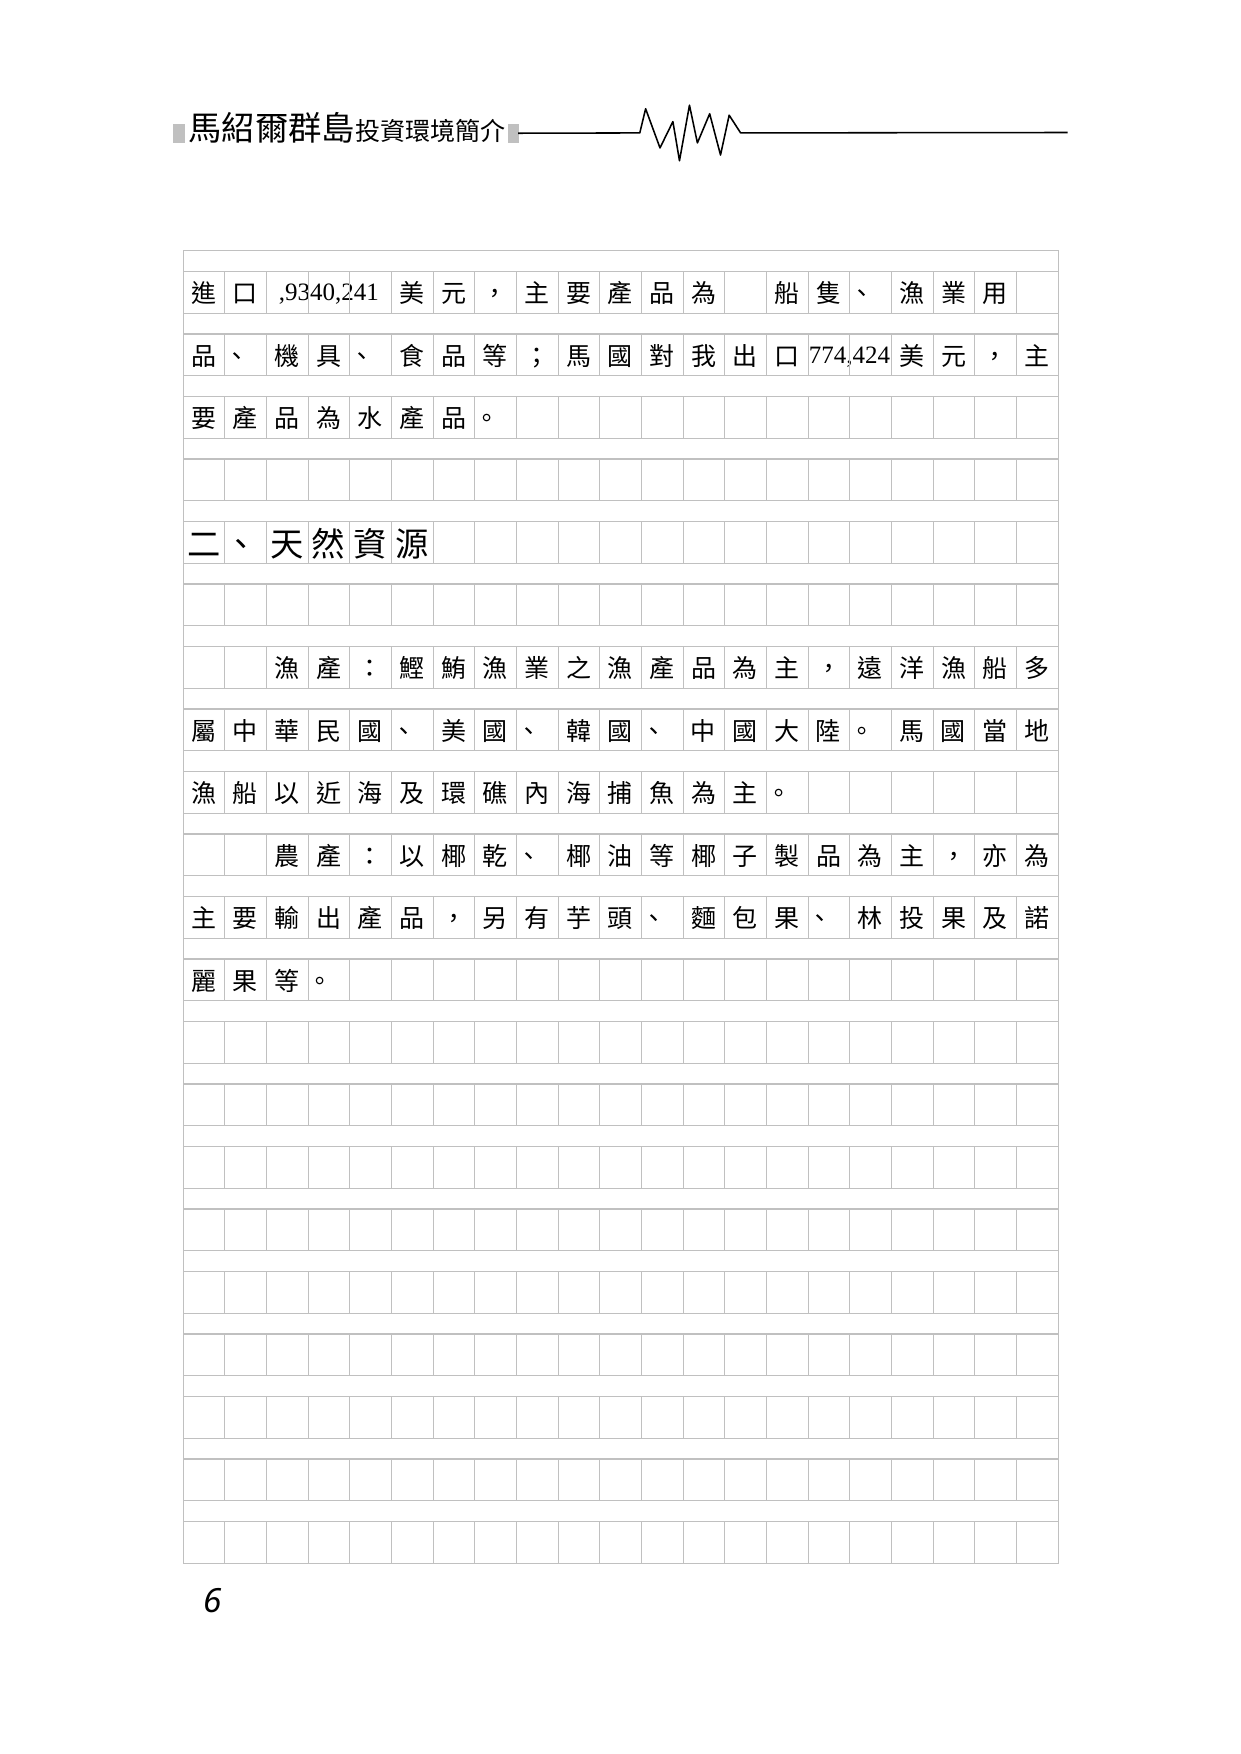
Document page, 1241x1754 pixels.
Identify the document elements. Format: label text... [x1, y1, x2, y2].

text 二、天然資源 [309, 522, 349, 563]
text 漁產：鰹鮪漁業之漁產品為主，遠洋漁船多屬中華民國、美國、韓國、中國大陸。馬國當地漁船以近海及環礁內海捕魚為主。 [267, 710, 308, 750]
text 漁產：鰹鮪漁業之漁產品為主，遠洋漁船多屬中華民國、美國、韓國、中國大陸。馬國當地漁船以近海及環礁內海捕魚為主。 [309, 710, 349, 750]
text 漁產：鰹鮪漁業之漁產品為主，遠洋漁船多屬中華民國、美國、韓國、中國大陸。馬國當地漁船以近海及環礁內海捕魚為主。 [642, 772, 683, 813]
text 諾 [1017, 897, 1058, 938]
text 漁產：鰹鮪漁業之漁產品為主，遠洋漁船多屬中華民國、美國、韓國、中國大陸。馬國當地漁船以近海及環礁內海捕魚為主。 [600, 710, 641, 750]
text ， [934, 835, 974, 875]
text 漁產：鰹鮪漁業之漁產品為主，遠洋漁船多屬中華民國、美國、韓國、中國大陸。馬國當地漁船以近海及環礁內海捕魚為主。 [684, 710, 724, 750]
text 椰 [684, 835, 724, 875]
text 、 [517, 835, 558, 875]
text 輸 [267, 897, 308, 938]
text [642, 960, 683, 1000]
text [184, 835, 224, 875]
text [892, 960, 933, 1000]
text 主 [892, 835, 933, 875]
text [1017, 960, 1058, 1000]
text [225, 835, 266, 875]
text 漁產：鰹鮪漁業之漁產品為主，遠洋漁船多屬中華民國、美國、韓國、中國大陸。馬國當地漁船以近海及環礁內海捕魚為主。 [850, 772, 891, 813]
text 漁產：鰹鮪漁業之漁產品為主，遠洋漁船多屬中華民國、美國、韓國、中國大陸。馬國當地漁船以近海及環礁內海捕魚為主。 [600, 772, 641, 813]
text 二、天然資源 [392, 522, 433, 563]
text 二、天然資源 [559, 522, 599, 563]
text 要 [225, 897, 266, 938]
text 漁產：鰹鮪漁業之漁產品為主，遠洋漁船多屬中華民國、美國、韓國、中國大陸。馬國當地漁船以近海及環礁內海捕魚為主。 [559, 647, 599, 688]
text 子 [725, 835, 766, 875]
text [517, 960, 558, 1000]
text 漁產：鰹鮪漁業之漁產品為主，遠洋漁船多屬中華民國、美國、韓國、中國大陸。馬國當地漁船以近海及環礁內海捕魚為主。 [850, 647, 891, 688]
text 二、天然資源 [1017, 522, 1058, 563]
text [184, 876, 1058, 896]
text 漁產：鰹鮪漁業之漁產品為主，遠洋漁船多屬中華民國、美國、韓國、中國大陸。馬國當地漁船以近海及環礁內海捕魚為主。 [975, 710, 1016, 750]
text 漁產：鰹鮪漁業之漁產品為主，遠洋漁船多屬中華民國、美國、韓國、中國大陸。馬國當地漁船以近海及環礁內海捕魚為主。 [184, 626, 1058, 646]
text 漁產：鰹鮪漁業之漁產品為主，遠洋漁船多屬中華民國、美國、韓國、中國大陸。馬國當地漁船以近海及環礁內海捕魚為主。 [975, 772, 1016, 813]
text 出 [309, 897, 349, 938]
text 漁產：鰹鮪漁業之漁產品為主，遠洋漁船多屬中華民國、美國、韓國、中國大陸。馬國當地漁船以近海及環礁內海捕魚為主。 [434, 647, 474, 688]
text 二、天然資源 [184, 522, 224, 563]
text 漁產：鰹鮪漁業之漁產品為主，遠洋漁船多屬中華民國、美國、韓國、中國大陸。馬國當地漁船以近海及環礁內海捕魚為主。 [892, 647, 933, 688]
text 漁產：鰹鮪漁業之漁產品為主，遠洋漁船多屬中華民國、美國、韓國、中國大陸。馬國當地漁船以近海及環礁內海捕魚為主。 [767, 710, 808, 750]
text 漁產：鰹鮪漁業之漁產品為主，遠洋漁船多屬中華民國、美國、韓國、中國大陸。馬國當地漁船以近海及環礁內海捕魚為主。 [725, 772, 766, 813]
text [725, 960, 766, 1000]
text 漁產：鰹鮪漁業之漁產品為主，遠洋漁船多屬中華民國、美國、韓國、中國大陸。馬國當地漁船以近海及環礁內海捕魚為主。 [309, 772, 349, 813]
text 漁產：鰹鮪漁業之漁產品為主，遠洋漁船多屬中華民國、美國、韓國、中國大陸。馬國當地漁船以近海及環礁內海捕魚為主。 [225, 647, 266, 688]
text 漁產：鰹鮪漁業之漁產品為主，遠洋漁船多屬中華民國、美國、韓國、中國大陸。馬國當地漁船以近海及環礁內海捕魚為主。 [225, 710, 266, 750]
text 漁產：鰹鮪漁業之漁產品為主，遠洋漁船多屬中華民國、美國、韓國、中國大陸。馬國當地漁船以近海及環礁內海捕魚為主。 [475, 647, 516, 688]
text 椰 [434, 835, 474, 875]
text 、 [809, 897, 849, 938]
text 二、天然資源 [267, 522, 308, 563]
text 二、天然資源 [725, 522, 766, 563]
text 二、天然資源 [934, 522, 974, 563]
text 二、天然資源 [600, 522, 641, 563]
text 漁產：鰹鮪漁業之漁產品為主，遠洋漁船多屬中華民國、美國、韓國、中國大陸。馬國當地漁船以近海及環礁內海捕魚為主。 [267, 647, 308, 688]
text 漁產：鰹鮪漁業之漁產品為主，遠洋漁船多屬中華民國、美國、韓國、中國大陸。馬國當地漁船以近海及環礁內海捕魚為主。 [934, 647, 974, 688]
text [684, 960, 724, 1000]
text 漁產：鰹鮪漁業之漁產品為主，遠洋漁船多屬中華民國、美國、韓國、中國大陸。馬國當地漁船以近海及環礁內海捕魚為主。 [767, 772, 808, 813]
text 等 [267, 960, 308, 1000]
text 漁產：鰹鮪漁業之漁產品為主，遠洋漁船多屬中華民國、美國、韓國、中國大陸。馬國當地漁船以近海及環礁內海捕魚為主。 [517, 772, 558, 813]
text 漁產：鰹鮪漁業之漁產品為主，遠洋漁船多屬中華民國、美國、韓國、中國大陸。馬國當地漁船以近海及環礁內海捕魚為主。 [684, 772, 724, 813]
text 漁產：鰹鮪漁業之漁產品為主，遠洋漁船多屬中華民國、美國、韓國、中國大陸。馬國當地漁船以近海及環礁內海捕魚為主。 [725, 647, 766, 688]
text 另 [475, 897, 516, 938]
text 二、天然資源 [434, 522, 474, 563]
text [350, 960, 391, 1000]
text 漁產：鰹鮪漁業之漁產品為主，遠洋漁船多屬中華民國、美國、韓國、中國大陸。馬國當地漁船以近海及環礁內海捕魚為主。 [434, 710, 474, 750]
text 漁產：鰹鮪漁業之漁產品為主，遠洋漁船多屬中華民國、美國、韓國、中國大陸。馬國當地漁船以近海及環礁內海捕魚為主。 [517, 647, 558, 688]
text 漁產：鰹鮪漁業之漁產品為主，遠洋漁船多屬中華民國、美國、韓國、中國大陸。馬國當地漁船以近海及環礁內海捕魚為主。 [392, 772, 433, 813]
text 漁產：鰹鮪漁業之漁產品為主，遠洋漁船多屬中華民國、美國、韓國、中國大陸。馬國當地漁船以近海及環礁內海捕魚為主。 [184, 689, 1058, 708]
text 根據我國際貿易局進出口資料統計，2020年馬國與我國雙邊貿易總額10,114,665美元，馬國自我進口,9340,241美元，主要產品為 船隻、漁業用品、機具、食品等；馬國對我出口774,424美元，主要產品為水產品。 [184, 376, 1058, 396]
text [392, 960, 433, 1000]
text 漁產：鰹鮪漁業之漁產品為主，遠洋漁船多屬中華民國、美國、韓國、中國大陸。馬國當地漁船以近海及環礁內海捕魚為主。 [934, 710, 974, 750]
text 二、天然資源 [350, 522, 391, 563]
text 二、天然資源 [809, 522, 849, 563]
text 製 [767, 835, 808, 875]
text 果 [225, 960, 266, 1000]
text 漁產：鰹鮪漁業之漁產品為主，遠洋漁船多屬中華民國、美國、韓國、中國大陸。馬國當地漁船以近海及環礁內海捕魚為主。 [517, 710, 558, 750]
text 麵 [684, 897, 724, 938]
text 二、天然資源 [684, 522, 724, 563]
text 農 [267, 835, 308, 875]
text 林 [850, 897, 891, 938]
text 椰 [559, 835, 599, 875]
text 漁產：鰹鮪漁業之漁產品為主，遠洋漁船多屬中華民國、美國、韓國、中國大陸。馬國當地漁船以近海及環礁內海捕魚為主。 [225, 772, 266, 813]
text 漁產：鰹鮪漁業之漁產品為主，遠洋漁船多屬中華民國、美國、韓國、中國大陸。馬國當地漁船以近海及環礁內海捕魚為主。 [475, 772, 516, 813]
text 油 [600, 835, 641, 875]
text [475, 960, 516, 1000]
text 漁產：鰹鮪漁業之漁產品為主，遠洋漁船多屬中華民國、美國、韓國、中國大陸。馬國當地漁船以近海及環礁內海捕魚為主。 [350, 710, 391, 750]
text 二、天然資源 [517, 522, 558, 563]
text 。 [309, 960, 349, 1000]
text [975, 960, 1016, 1000]
text [767, 960, 808, 1000]
text 亦 [975, 835, 1016, 875]
text 漁產：鰹鮪漁業之漁產品為主，遠洋漁船多屬中華民國、美國、韓國、中國大陸。馬國當地漁船以近海及環礁內海捕魚為主。 [1017, 647, 1058, 688]
text 漁產：鰹鮪漁業之漁產品為主，遠洋漁船多屬中華民國、美國、韓國、中國大陸。馬國當地漁船以近海及環礁內海捕魚為主。 [892, 710, 933, 750]
text [600, 960, 641, 1000]
text 芋 [559, 897, 599, 938]
text 漁產：鰹鮪漁業之漁產品為主，遠洋漁船多屬中華民國、美國、韓國、中國大陸。馬國當地漁船以近海及環礁內海捕魚為主。 [392, 710, 433, 750]
text 漁產：鰹鮪漁業之漁產品為主，遠洋漁船多屬中華民國、美國、韓國、中國大陸。馬國當地漁船以近海及環礁內海捕魚為主。 [809, 647, 849, 688]
text 漁產：鰹鮪漁業之漁產品為主，遠洋漁船多屬中華民國、美國、韓國、中國大陸。馬國當地漁船以近海及環礁內海捕魚為主。 [559, 710, 599, 750]
text 漁產：鰹鮪漁業之漁產品為主，遠洋漁船多屬中華民國、美國、韓國、中國大陸。馬國當地漁船以近海及環礁內海捕魚為主。 [309, 647, 349, 688]
text 漁產：鰹鮪漁業之漁產品為主，遠洋漁船多屬中華民國、美國、韓國、中國大陸。馬國當地漁船以近海及環礁內海捕魚為主。 [934, 772, 974, 813]
text 漁產：鰹鮪漁業之漁產品為主，遠洋漁船多屬中華民國、美國、韓國、中國大陸。馬國當地漁船以近海及環礁內海捕魚為主。 [434, 772, 474, 813]
text 漁產：鰹鮪漁業之漁產品為主，遠洋漁船多屬中華民國、美國、韓國、中國大陸。馬國當地漁船以近海及環礁內海捕魚為主。 [725, 710, 766, 750]
text 投 [892, 897, 933, 938]
text 漁產：鰹鮪漁業之漁產品為主，遠洋漁船多屬中華民國、美國、韓國、中國大陸。馬國當地漁船以近海及環礁內海捕魚為主。 [184, 772, 224, 813]
text 漁產：鰹鮪漁業之漁產品為主，遠洋漁船多屬中華民國、美國、韓國、中國大陸。馬國當地漁船以近海及環礁內海捕魚為主。 [1017, 710, 1058, 750]
text 漁產：鰹鮪漁業之漁產品為主，遠洋漁船多屬中華民國、美國、韓國、中國大陸。馬國當地漁船以近海及環礁內海捕魚為主。 [809, 710, 849, 750]
text ， [434, 897, 474, 938]
text 二、天然資源 [475, 522, 516, 563]
text 漁產：鰹鮪漁業之漁產品為主，遠洋漁船多屬中華民國、美國、韓國、中國大陸。馬國當地漁船以近海及環礁內海捕魚為主。 [642, 647, 683, 688]
text 、 [642, 897, 683, 938]
text 等 [642, 835, 683, 875]
text 漁產：鰹鮪漁業之漁產品為主，遠洋漁船多屬中華民國、美國、韓國、中國大陸。馬國當地漁船以近海及環礁內海捕魚為主。 [392, 647, 433, 688]
text 產 [350, 897, 391, 938]
text [184, 939, 1058, 958]
text 二、天然資源 [225, 522, 266, 563]
text 二、天然資源 [892, 522, 933, 563]
text 主 [184, 897, 224, 938]
text 乾 [475, 835, 516, 875]
text 漁產：鰹鮪漁業之漁產品為主，遠洋漁船多屬中華民國、美國、韓國、中國大陸。馬國當地漁船以近海及環礁內海捕魚為主。 [809, 772, 849, 813]
text 品 [809, 835, 849, 875]
text 品 [392, 897, 433, 938]
text 漁產：鰹鮪漁業之漁產品為主，遠洋漁船多屬中華民國、美國、韓國、中國大陸。馬國當地漁船以近海及環礁內海捕魚為主。 [684, 647, 724, 688]
text 漁產：鰹鮪漁業之漁產品為主，遠洋漁船多屬中華民國、美國、韓國、中國大陸。馬國當地漁船以近海及環礁內海捕魚為主。 [184, 751, 1058, 771]
text [850, 960, 891, 1000]
text 漁產：鰹鮪漁業之漁產品為主，遠洋漁船多屬中華民國、美國、韓國、中國大陸。馬國當地漁船以近海及環礁內海捕魚為主。 [642, 710, 683, 750]
text 根據我國際貿易局進出口資料統計，2020年馬國與我國雙邊貿易總額10,114,665美元，馬國自我進口,9340,241美元，主要產品為 船隻、漁業用品、機具、食品等；馬國對我出口774,424美元，主要產品為水產品。 [184, 251, 1058, 271]
text [809, 960, 849, 1000]
text 為 [1017, 835, 1058, 875]
text 及 [975, 897, 1016, 938]
text 以 [392, 835, 433, 875]
text 漁產：鰹鮪漁業之漁產品為主，遠洋漁船多屬中華民國、美國、韓國、中國大陸。馬國當地漁船以近海及環礁內海捕魚為主。 [1017, 772, 1058, 813]
text 漁產：鰹鮪漁業之漁產品為主，遠洋漁船多屬中華民國、美國、韓國、中國大陸。馬國當地漁船以近海及環礁內海捕魚為主。 [475, 710, 516, 750]
text 漁產：鰹鮪漁業之漁產品為主，遠洋漁船多屬中華民國、美國、韓國、中國大陸。馬國當地漁船以近海及環礁內海捕魚為主。 [892, 772, 933, 813]
text 漁產：鰹鮪漁業之漁產品為主，遠洋漁船多屬中華民國、美國、韓國、中國大陸。馬國當地漁船以近海及環礁內海捕魚為主。 [850, 710, 891, 750]
text 根據我國際貿易局進出口資料統計，2020年馬國與我國雙邊貿易總額10,114,665美元，馬國自我進口,9340,241美元，主要產品為 船隻、漁業用品、機具、食品等；馬國對我出口774,424美元，主要產品為水產品。 [184, 314, 1058, 333]
text [934, 960, 974, 1000]
text 二、天然資源 [850, 522, 891, 563]
text 漁產：鰹鮪漁業之漁產品為主，遠洋漁船多屬中華民國、美國、韓國、中國大陸。馬國當地漁船以近海及環礁內海捕魚為主。 [767, 647, 808, 688]
text 為 [850, 835, 891, 875]
text 產 [309, 835, 349, 875]
text 有 [517, 897, 558, 938]
text 漁產：鰹鮪漁業之漁產品為主，遠洋漁船多屬中華民國、美國、韓國、中國大陸。馬國當地漁船以近海及環礁內海捕魚為主。 [559, 772, 599, 813]
text 漁產：鰹鮪漁業之漁產品為主，遠洋漁船多屬中華民國、美國、韓國、中國大陸。馬國當地漁船以近海及環礁內海捕魚為主。 [350, 647, 391, 688]
text 包 [725, 897, 766, 938]
text 漁產：鰹鮪漁業之漁產品為主，遠洋漁船多屬中華民國、美國、韓國、中國大陸。馬國當地漁船以近海及環礁內海捕魚為主。 [350, 772, 391, 813]
text [559, 960, 599, 1000]
text 漁產：鰹鮪漁業之漁產品為主，遠洋漁船多屬中華民國、美國、韓國、中國大陸。馬國當地漁船以近海及環礁內海捕魚為主。 [184, 647, 224, 688]
text 漁產：鰹鮪漁業之漁產品為主，遠洋漁船多屬中華民國、美國、韓國、中國大陸。馬國當地漁船以近海及環礁內海捕魚為主。 [267, 772, 308, 813]
text 漁產：鰹鮪漁業之漁產品為主，遠洋漁船多屬中華民國、美國、韓國、中國大陸。馬國當地漁船以近海及環礁內海捕魚為主。 [184, 710, 224, 750]
text ： [350, 835, 391, 875]
text 漁產：鰹鮪漁業之漁產品為主，遠洋漁船多屬中華民國、美國、韓國、中國大陸。馬國當地漁船以近海及環礁內海捕魚為主。 [975, 647, 1016, 688]
text 二、天然資源 [184, 501, 1058, 521]
text [184, 814, 1058, 833]
text 二、天然資源 [767, 522, 808, 563]
text 漁產：鰹鮪漁業之漁產品為主，遠洋漁船多屬中華民國、美國、韓國、中國大陸。馬國當地漁船以近海及環礁內海捕魚為主。 [600, 647, 641, 688]
text 果 [934, 897, 974, 938]
text 果 [767, 897, 808, 938]
text 二、天然資源 [642, 522, 683, 563]
text 二、天然資源 [975, 522, 1016, 563]
text 頭 [600, 897, 641, 938]
text 麗 [184, 960, 224, 1000]
text [434, 960, 474, 1000]
